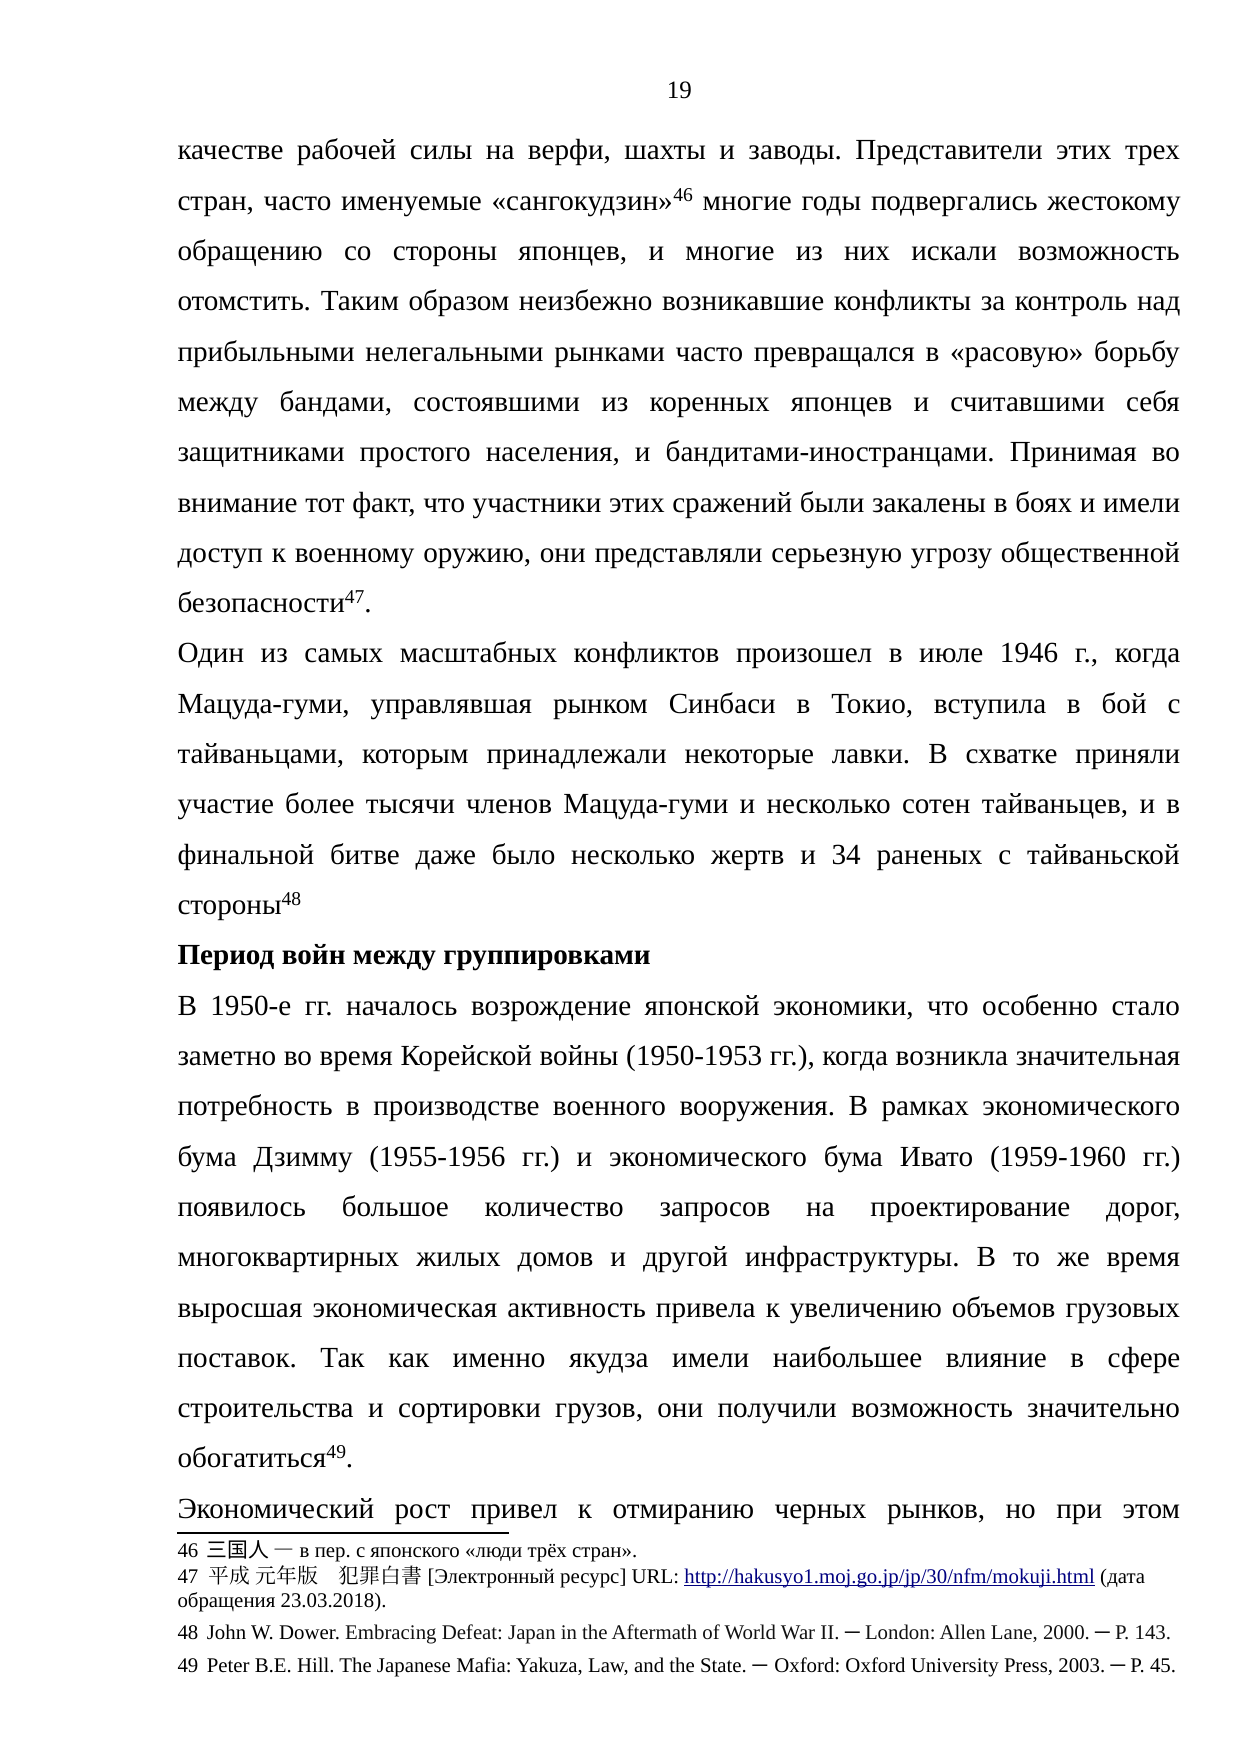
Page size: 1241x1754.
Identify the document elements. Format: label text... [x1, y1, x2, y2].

text John W. Dower. Embracing Defeat: Japan in the Aftermath of World War II. – London: Allen Lane, 2000. – P. 143. [177, 1612, 1181, 1645]
text Период войн между группировками [177, 937, 1181, 971]
text Peter B.E. Hill. The Japanese Mafia: Yakuza, Law, and the State. – Oxford: Oxford University Press, 2003. – P. 45. [177, 1645, 1181, 1679]
text качестве рабочей силы на верфи, шахты и заводы. Представители этих трех стран, часто именуемые «сангокудзин» многие годы подвергались жестокому обращению со стороны японцев, и многие из них искали возможность отомстить. Таким образом неизбежно возникавшие конфликты за контроль над прибыльными нелегальными рынками часто превращался в «расовую» борьбу между бандами, состоявшими из коренных японцев и считавшими себя защитниками простого населения, и бандитами-иностранцами. Принимая во внимание тот факт, что участники этих сражений были закалены в боях и имели доступ к военному оружию, они представляли серьезную угрозу общественной безопасности. [177, 132, 1181, 619]
text 平成 元年版 犯罪白書 [Электронный ресурс] URL: http://hakusyo1.moj.go.jp/jp/30/nfm/mokuji.html (дата обращения 23.03.2018). [177, 1564, 1181, 1612]
text Один из самых масштабных конфликтов произошел в июле 1946 г., когда Мацуда-гуми, управлявшая рынком Синбаси в Токио, вступила в бой с тайваньцами, которым принадлежали некоторые лавки. В схватке приняли участие более тысячи членов Мацуда-гуми и несколько сотен тайваньцев, и в финальной битве даже было несколько жертв и 34 раненых с тайваньской стороны [177, 636, 1181, 921]
text Экономический рост привел к отмиранию черных рынков, но при этом [177, 1491, 1181, 1524]
text 三国人 — в пер. с японского «люди трёх стран». [177, 1533, 1181, 1564]
text В 1950-е гг. началось возрождение японской экономики, что особенно стало заметно во время Корейской войны (1950-1953 гг.), когда возникла значительная потребность в производстве военного вооружения. В рамках экономического бума Дзимму (1955-1956 гг.) и экономического бума Ивато (1959-1960 гг.) появилось большое количество запросов на проектирование дорог, многоквартирных жилых домов и другой инфраструктуры. В то же время выросшая экономическая активность привела к увеличению объемов грузовых поставок. Так как именно якудза имели наибольшее влияние в сфере строительства и сортировки грузов, они получили возможность значительно обогатиться. [177, 988, 1181, 1474]
